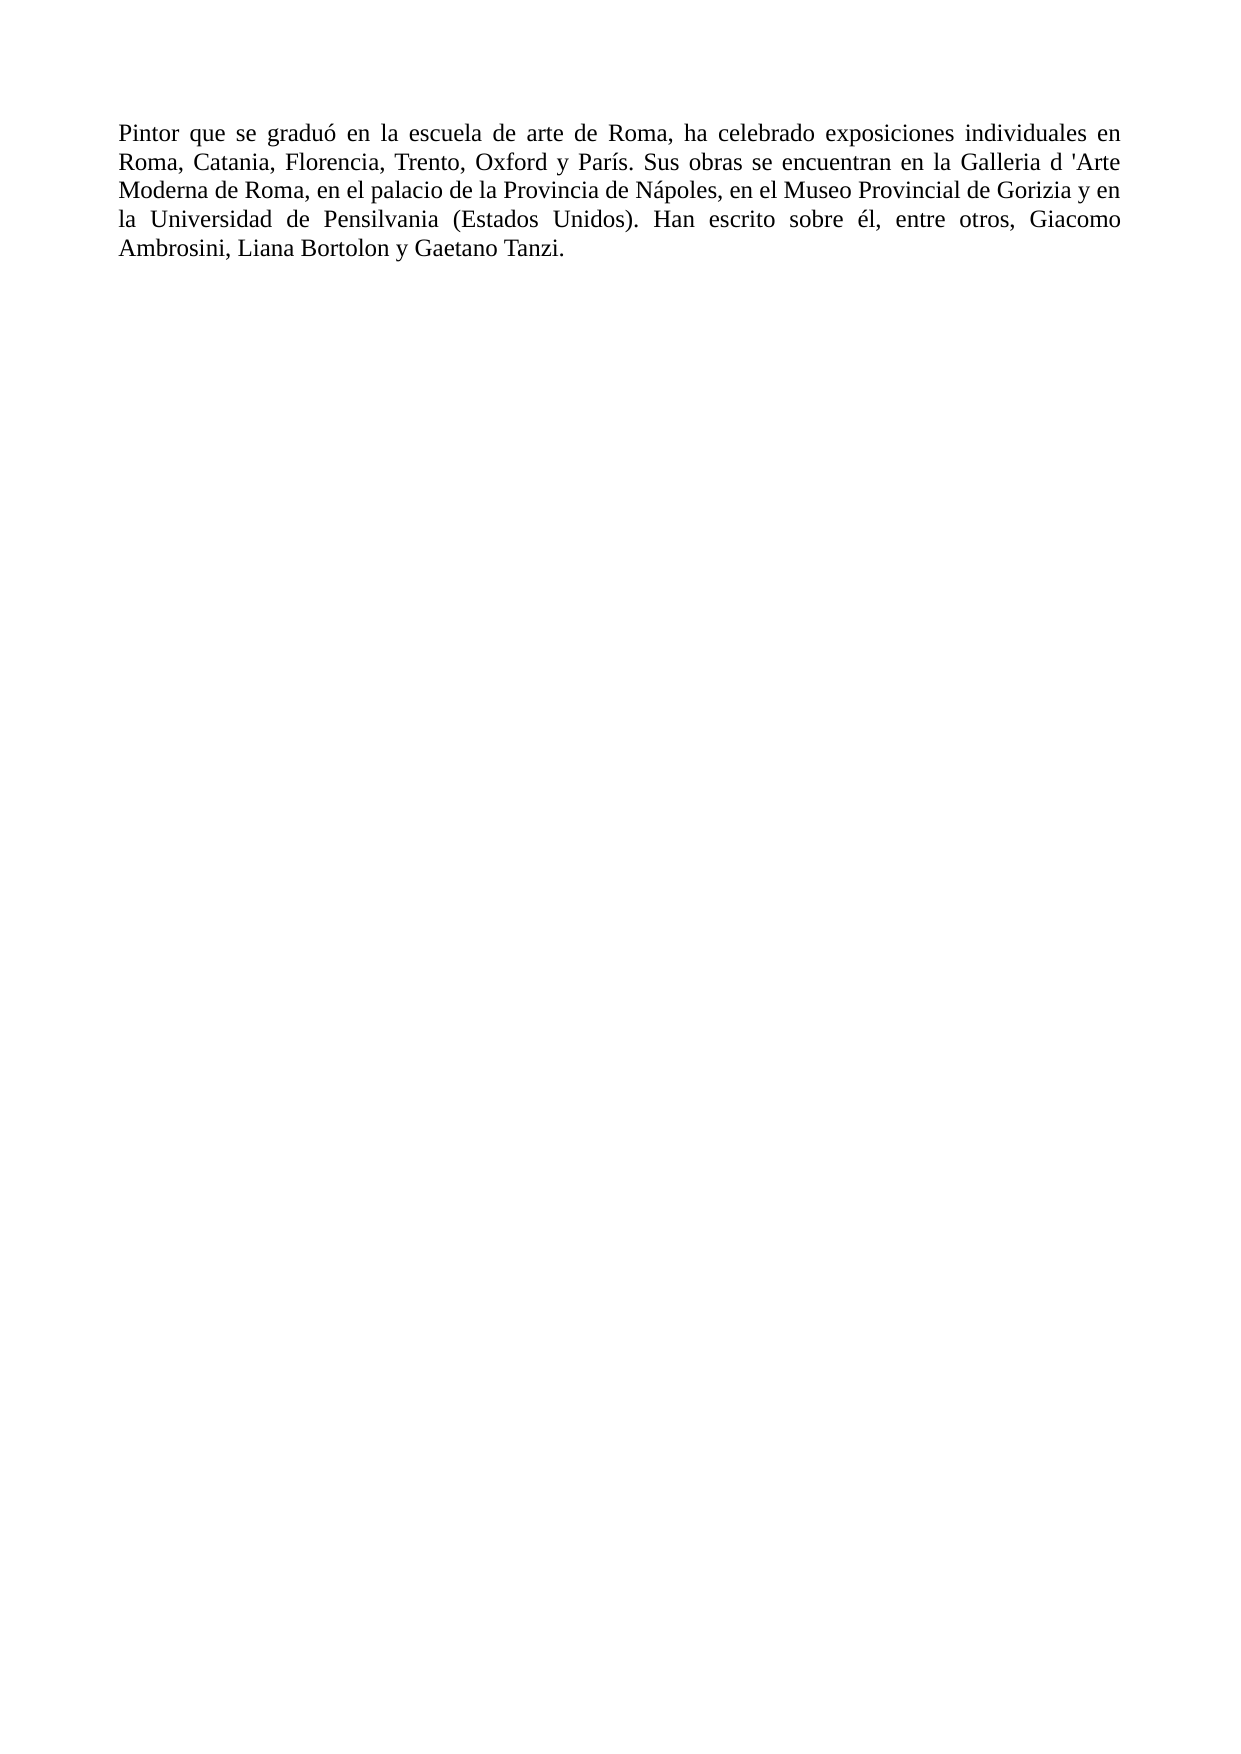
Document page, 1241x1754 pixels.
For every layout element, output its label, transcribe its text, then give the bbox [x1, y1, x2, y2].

text Pintor que se graduó en la escuela de arte de Roma, ha celebrado exposiciones individuales en Roma, Catania, Florencia, Trento, Oxford y París. Sus obras se encuentran en la Galleria d 'Arte Moderna de Roma, en el palacio de la Provincia de Nápoles, en el Museo Provincial de Gorizia y en la Universidad de Pensilvania (Estados Unidos). Han escrito sobre él, entre otros, Giacomo Ambrosini, Liana Bortolon y Gaetano Tanzi. [118, 118, 1122, 262]
